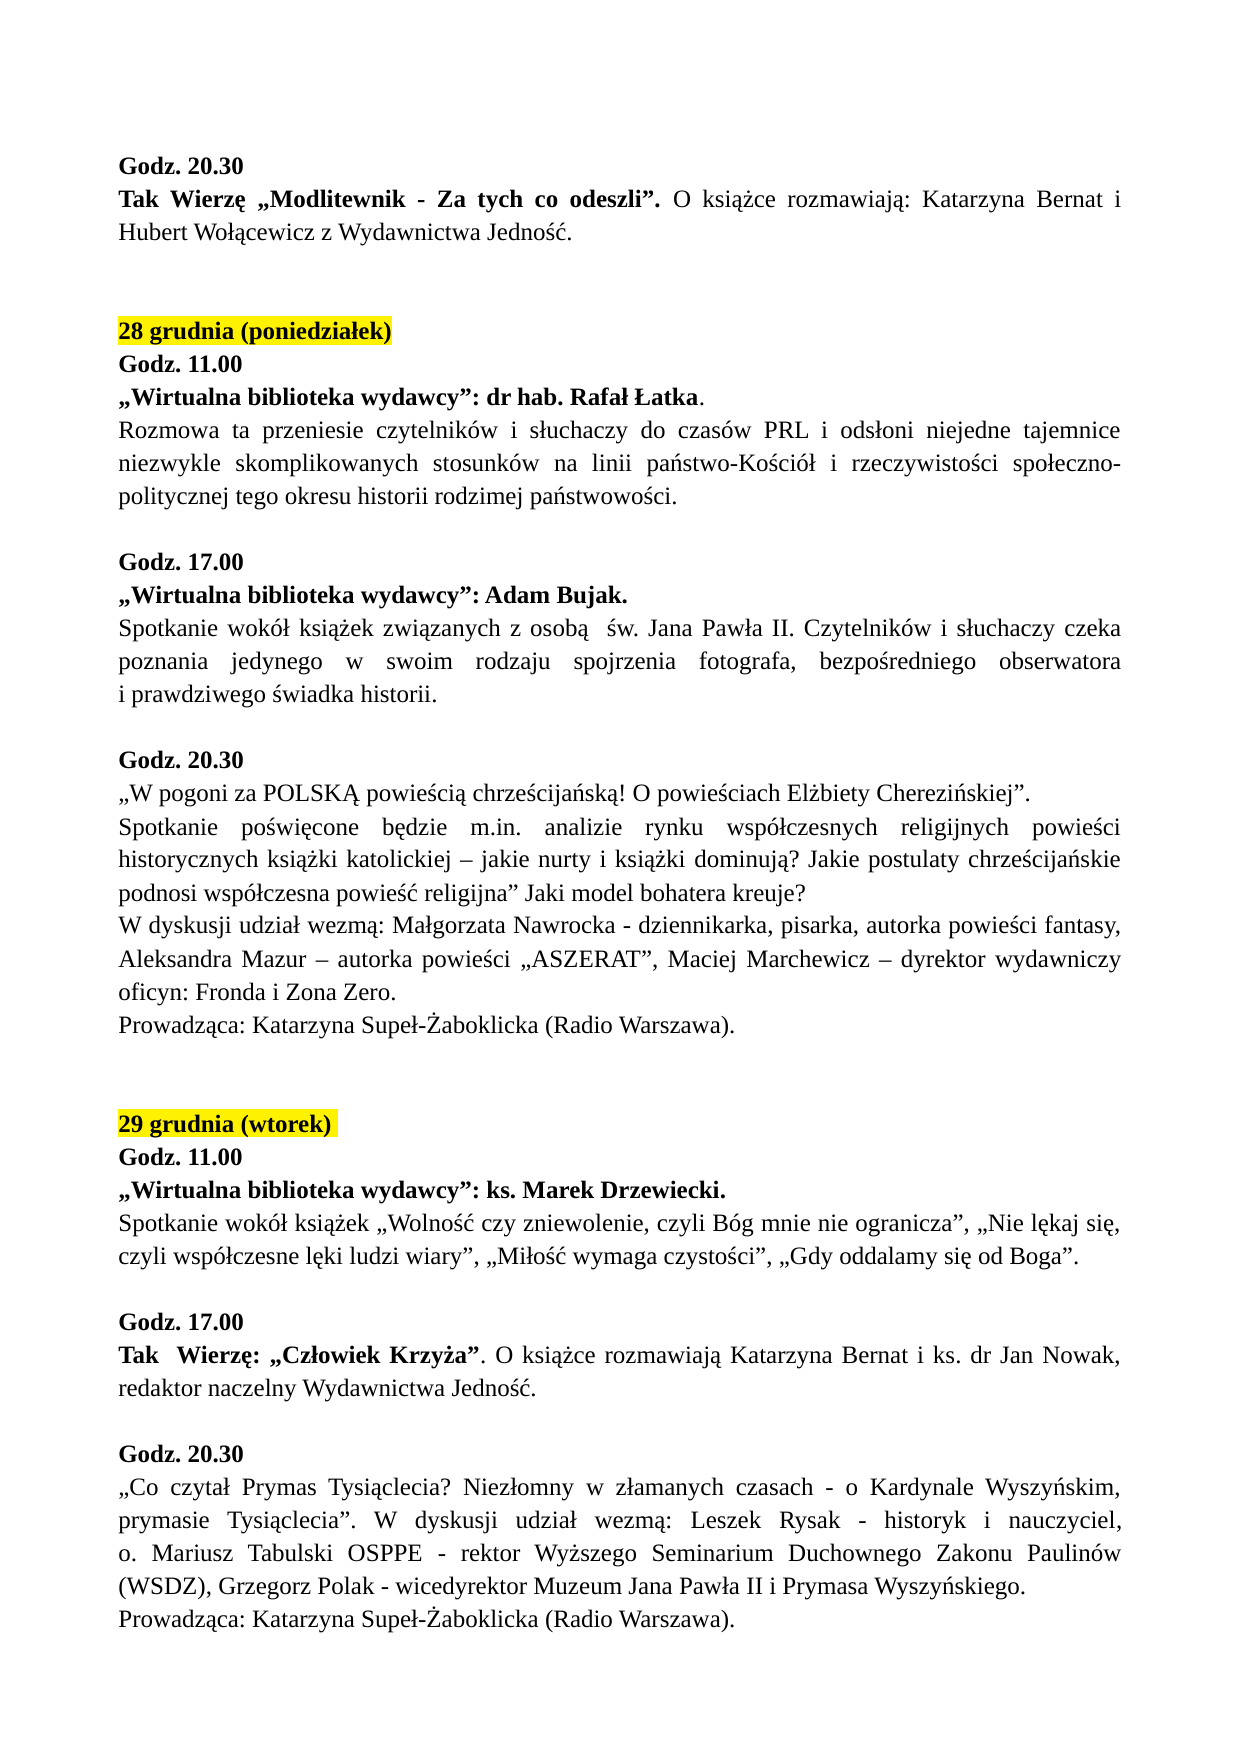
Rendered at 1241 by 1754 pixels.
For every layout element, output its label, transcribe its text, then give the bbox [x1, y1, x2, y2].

text „Wirtualna biblioteka wydawcy”: ks. Marek Drzewiecki. [118, 1175, 1122, 1203]
text Godz. 20.30 [118, 746, 1122, 774]
text W dyskusji udział wezmą: Małgorzata Nawrocka - dziennikarka, pisarka, autorka powieści fantasy, Aleksandra Mazur – autorka powieści „ASZERAT”, Maciej Marchewicz – dyrektor wydawniczy oficyn: Fronda i Zona Zero. [118, 911, 1122, 1005]
text Godz. 11.00 [118, 349, 1122, 378]
text Prowadząca: Katarzyna Supeł-Żaboklicka (Radio Warszawa). [118, 1010, 1122, 1038]
text „Wirtualna biblioteka wydawcy”: dr hab. Rafał Łatka. [118, 382, 1122, 411]
text 29 grudnia (wtorek) [118, 1109, 1122, 1137]
text „Co czytał Prymas Tysiąclecia? Niezłomny w złamanych czasach - o Kardynale Wyszyńskim, prymasie Tysiąclecia”. W dyskusji udział wezmą: Leszek Rysak - historyk i nauczyciel, o. Mariusz Tabulski OSPPE - rektor Wyższego Seminarium Duchownego Zakonu Paulinów (WSDZ), Grzegorz Polak - wicedyrektor Muzeum Jana Pawła II i Prymasa Wyszyńskiego. [118, 1472, 1122, 1600]
text Spotkanie wokół książek „Wolność czy zniewolenie, czyli Bóg mnie nie ogranicza”, „Nie lękaj się, czyli współczesne lęki ludzi wiary”, „Miłość wymaga czystości”, „Gdy oddalamy się od Boga”. [118, 1208, 1122, 1269]
text Spotkanie poświęcone będzie m.in. analizie rynku współczesnych religijnych powieści historycznych książki katolickiej – jakie nurty i książki dominują? Jakie postulaty chrześcijańskie podnosi współczesna powieść religijna” Jaki model bohatera kreuje? [118, 812, 1122, 906]
text Rozmowa ta przeniesie czytelników i słuchaczy do czasów PRL i odsłoni niejedne tajemnice niezwykle skomplikowanych stosunków na linii państwo-Kościół i rzeczywistości społeczno-politycznej tego okresu historii rodzimej państwowości. [118, 415, 1122, 510]
text Godz. 11.00 [118, 1142, 1122, 1171]
text Tak Wierzę „Modlitewnik - Za tych co odeszli”. O książce rozmawiają: Katarzyna Bernat i Hubert Wołącewicz z Wydawnictwa Jedność. [118, 184, 1122, 246]
text Godz. 17.00 [118, 547, 1122, 576]
text 28 grudnia (poniedziałek) [118, 316, 1122, 345]
text „W pogoni za POLSKĄ powieścią chrześcijańską! O powieściach Elżbiety Cherezińskiej”. [118, 778, 1122, 807]
text „Wirtualna biblioteka wydawcy”: Adam Bujak. [118, 580, 1122, 609]
text Godz. 17.00 [118, 1307, 1122, 1336]
text Tak Wierzę: „Człowiek Krzyża”. O książce rozmawiają Katarzyna Bernat i ks. dr Jan Nowak, redaktor naczelny Wydawnictwa Jedność. [118, 1340, 1122, 1402]
text Spotkanie wokół książek związanych z osobą św. Jana Pawła II. Czytelników i słuchaczy czeka poznania jedynego w swoim rodzaju spojrzenia fotografa, bezpośredniego obserwatora i prawdziwego świadka historii. [118, 613, 1122, 708]
text Godz. 20.30 [118, 151, 1122, 180]
text Prowadząca: Katarzyna Supeł-Żaboklicka (Radio Warszawa). [118, 1604, 1122, 1633]
text Godz. 20.30 [118, 1439, 1122, 1468]
